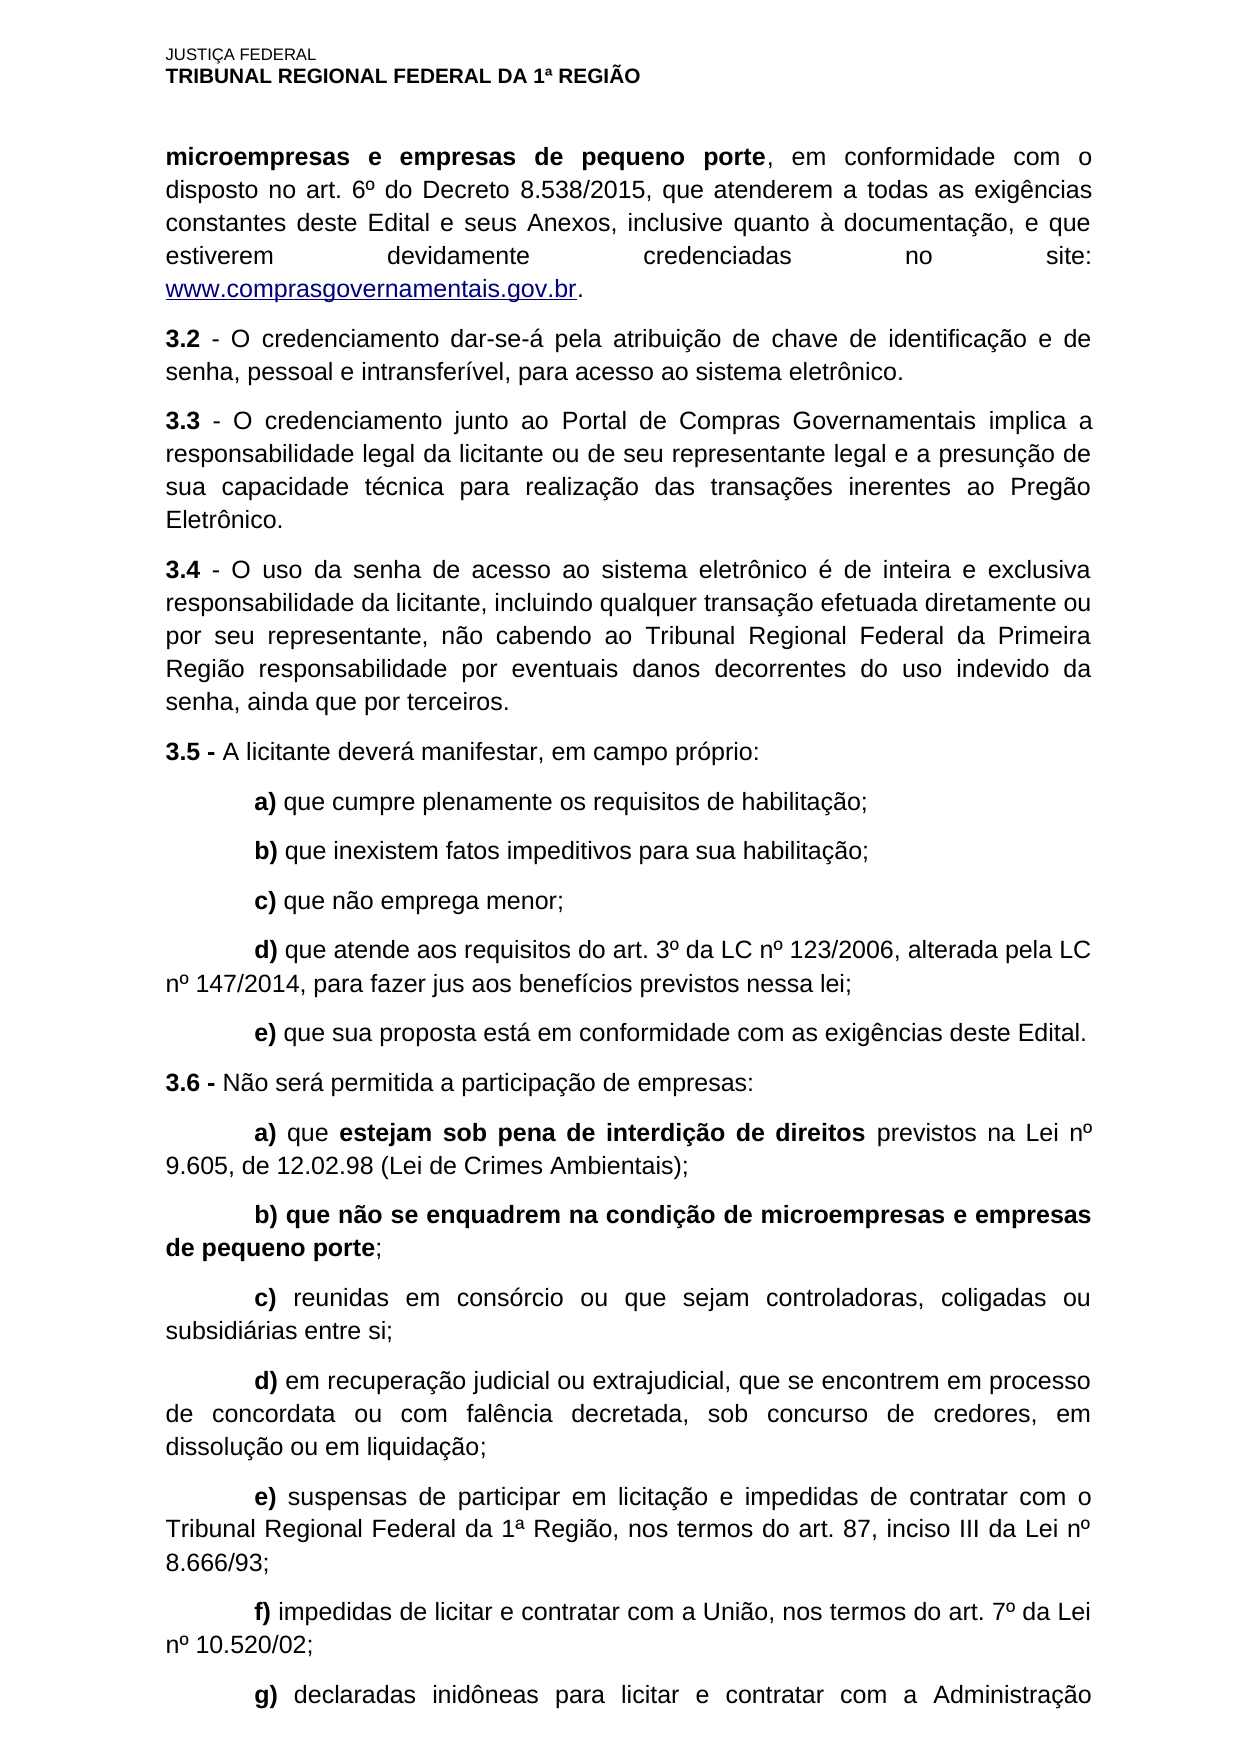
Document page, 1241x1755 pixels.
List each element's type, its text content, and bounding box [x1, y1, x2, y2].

text e) que sua proposta está em conformidade com as exigências deste Edital. [165, 1018, 1093, 1047]
text b) que inexistem fatos impeditivos para sua habilitação; [165, 836, 1093, 865]
text b) que não se enquadrem na condição de microempresas e empresas de pequeno porte; [165, 1200, 1093, 1262]
text 3.5 - A licitante deverá manifestar, em campo próprio: [165, 737, 1093, 766]
text a) que estejam sob pena de interdição de direitos previstos na Lei nº 9.605, de 12.02.98 (Lei de Crimes Ambientais); [165, 1118, 1093, 1179]
text 3.3 - O credenciamento junto ao Portal de Compras Governamentais implica a responsabilidade legal da licitante ou de seu representante legal e a presunção de sua capacidade técnica para realização das transações inerentes ao Pregão Eletrônico. [165, 406, 1093, 534]
text c) que não emprega menor; [165, 886, 1093, 914]
text 3.6 - Não será permitida a participação de empresas: [165, 1068, 1093, 1097]
text a) que cumpre plenamente os requisitos de habilitação; [165, 786, 1093, 815]
text c) reunidas em consórcio ou que sejam controladoras, coligadas ou subsidiárias entre si; [165, 1283, 1093, 1345]
text d) em recuperação judicial ou extrajudicial, que se encontrem em processo de concordata ou com falência decretada, sob concurso de credores, em dissolução ou em liquidação; [165, 1366, 1093, 1461]
text 3.4 - O uso da senha de acesso ao sistema eletrônico é de inteira e exclusiva responsabilidade da licitante, incluindo qualquer transação efetuada diretamente ou por seu representante, não cabendo ao Tribunal Regional Federal da Primeira Região responsabilidade por eventuais danos decorrentes do uso indevido da senha, ainda que por terceiros. [165, 555, 1093, 716]
text microempresas e empresas de pequeno porte, em conformidade com o disposto no art. 6º do Decreto 8.538/2015, que atenderem a todas as exigências constantes deste Edital e seus Anexos, inclusive quanto à documentação, e que estiverem devidamente credenciadas no site: www.comprasgovernamentais.gov.br. [165, 142, 1093, 303]
text f) impedidas de licitar e contratar com a União, nos termos do art. 7º da Lei nº 10.520/02; [165, 1597, 1093, 1659]
text g) declaradas inidôneas para licitar e contratar com a Administração [165, 1680, 1093, 1709]
text d) que atende aos requisitos do art. 3º da LC nº 123/2006, alterada pela LC nº 147/2014, para fazer jus aos benefícios previstos nessa lei; [165, 936, 1093, 997]
text 3.2 - O credenciamento dar-se-á pela atribuição de chave de identificação e de senha, pessoal e intransferível, para acesso ao sistema eletrônico. [165, 323, 1093, 385]
text e) suspensas de participar em licitação e impedidas de contratar com o Tribunal Regional Federal da 1ª Região, nos termos do art. 87, inciso III da Lei nº 8.666/93; [165, 1481, 1093, 1576]
